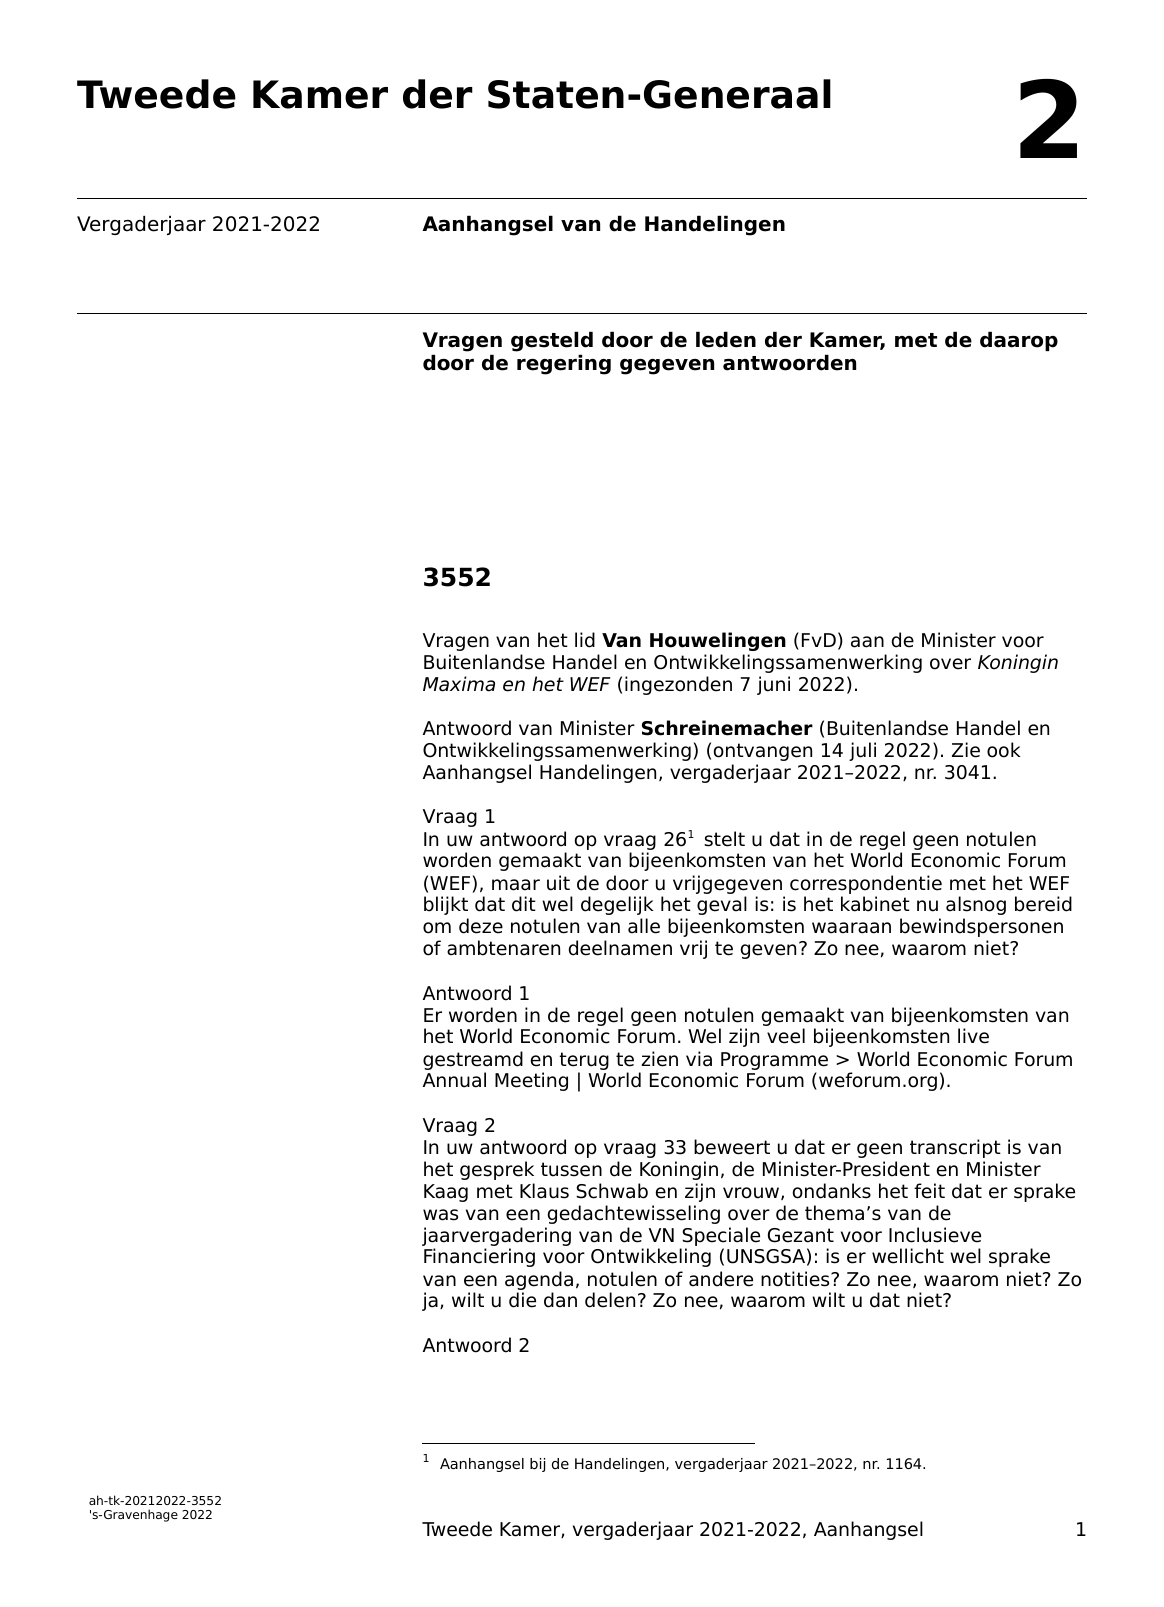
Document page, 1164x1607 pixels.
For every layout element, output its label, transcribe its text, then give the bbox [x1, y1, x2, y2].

text Antwoord 1 [422, 982, 1087, 1004]
text Antwoord van Minister Schreinemacher (Buitenlandse Handel en Ontwikkelingssamenwerking) (ontvangen 14 juli 2022). Zie ook Aanhangsel Handelingen, vergaderjaar 2021–2022, nr. 3041. [422, 718, 1087, 784]
table_header 2 [886, 59, 1087, 198]
table_cell Aanhangsel van de Handelingen [422, 199, 1087, 313]
text In uw antwoord op vraag 33 beweert u dat er geen transcript is van het gesprek tussen de Koningin, de Minister-President en Minister Kaag met Klaus Schwab en zijn vrouw, ondanks het feit dat er sprake was van een gedachtewisseling over de thema’s van de jaarvergadering van de VN Speciale Gezant voor Inclusieve Financiering voor Ontwikkeling (UNSGSA): is er wellicht wel sprake van een agenda, notulen of andere notities? Zo nee, waarom niet? Zo ja, wilt u die dan delen? Zo nee, waarom wilt u dat niet? [422, 1137, 1087, 1312]
text Er worden in de regel geen notulen gemaakt van bijeenkomsten van het World Economic Forum. Wel zijn veel bijeenkomsten live gestreamd en terug te zien via Programme > World Economic Forum Annual Meeting | World Economic Forum (weforum.org). [422, 1004, 1087, 1092]
table_cell Vergaderjaar 2021-2022 [77, 199, 422, 313]
table_header Tweede Kamer der Staten-Generaal [77, 59, 886, 198]
text 's-Gravenhage 2022 [88, 1508, 323, 1522]
text ah-tk-20212022-3552 [88, 1494, 323, 1508]
text 3552 [422, 563, 1087, 592]
text Vragen van het lid Van Houwelingen (FvD) aan de Minister voor Buitenlandse Handel en Ontwikkelingssamenwerking over Koningin Maxima en het WEF (ingezonden 7 juni 2022). [422, 630, 1087, 696]
text Antwoord 2 [422, 1334, 1087, 1357]
text Vraag 2 [422, 1114, 1087, 1137]
text In uw antwoord op vraag 26 stelt u dat in de regel geen notulen worden gemaakt van bijeenkomsten van het World Economic Forum (WEF), maar uit de door u vrijgegeven correspondentie met het WEF blijkt dat dit wel degelijk het geval is: is het kabinet nu alsnog bereid om deze notulen van alle bijeenkomsten waaraan bewindspersonen of ambtenaren deelnamen vrij te geven? Zo nee, waarom niet? [422, 828, 1087, 960]
text Vraag 1 [422, 806, 1087, 828]
table_cell Vragen gesteld door de leden der Kamer, met de daarop door de regering gegeven antwoorden [422, 314, 1087, 375]
table_cell [77, 314, 422, 375]
text Aanhangsel bij de Handelingen, vergaderjaar 2021–2022, nr. 1164. [422, 1452, 1087, 1474]
